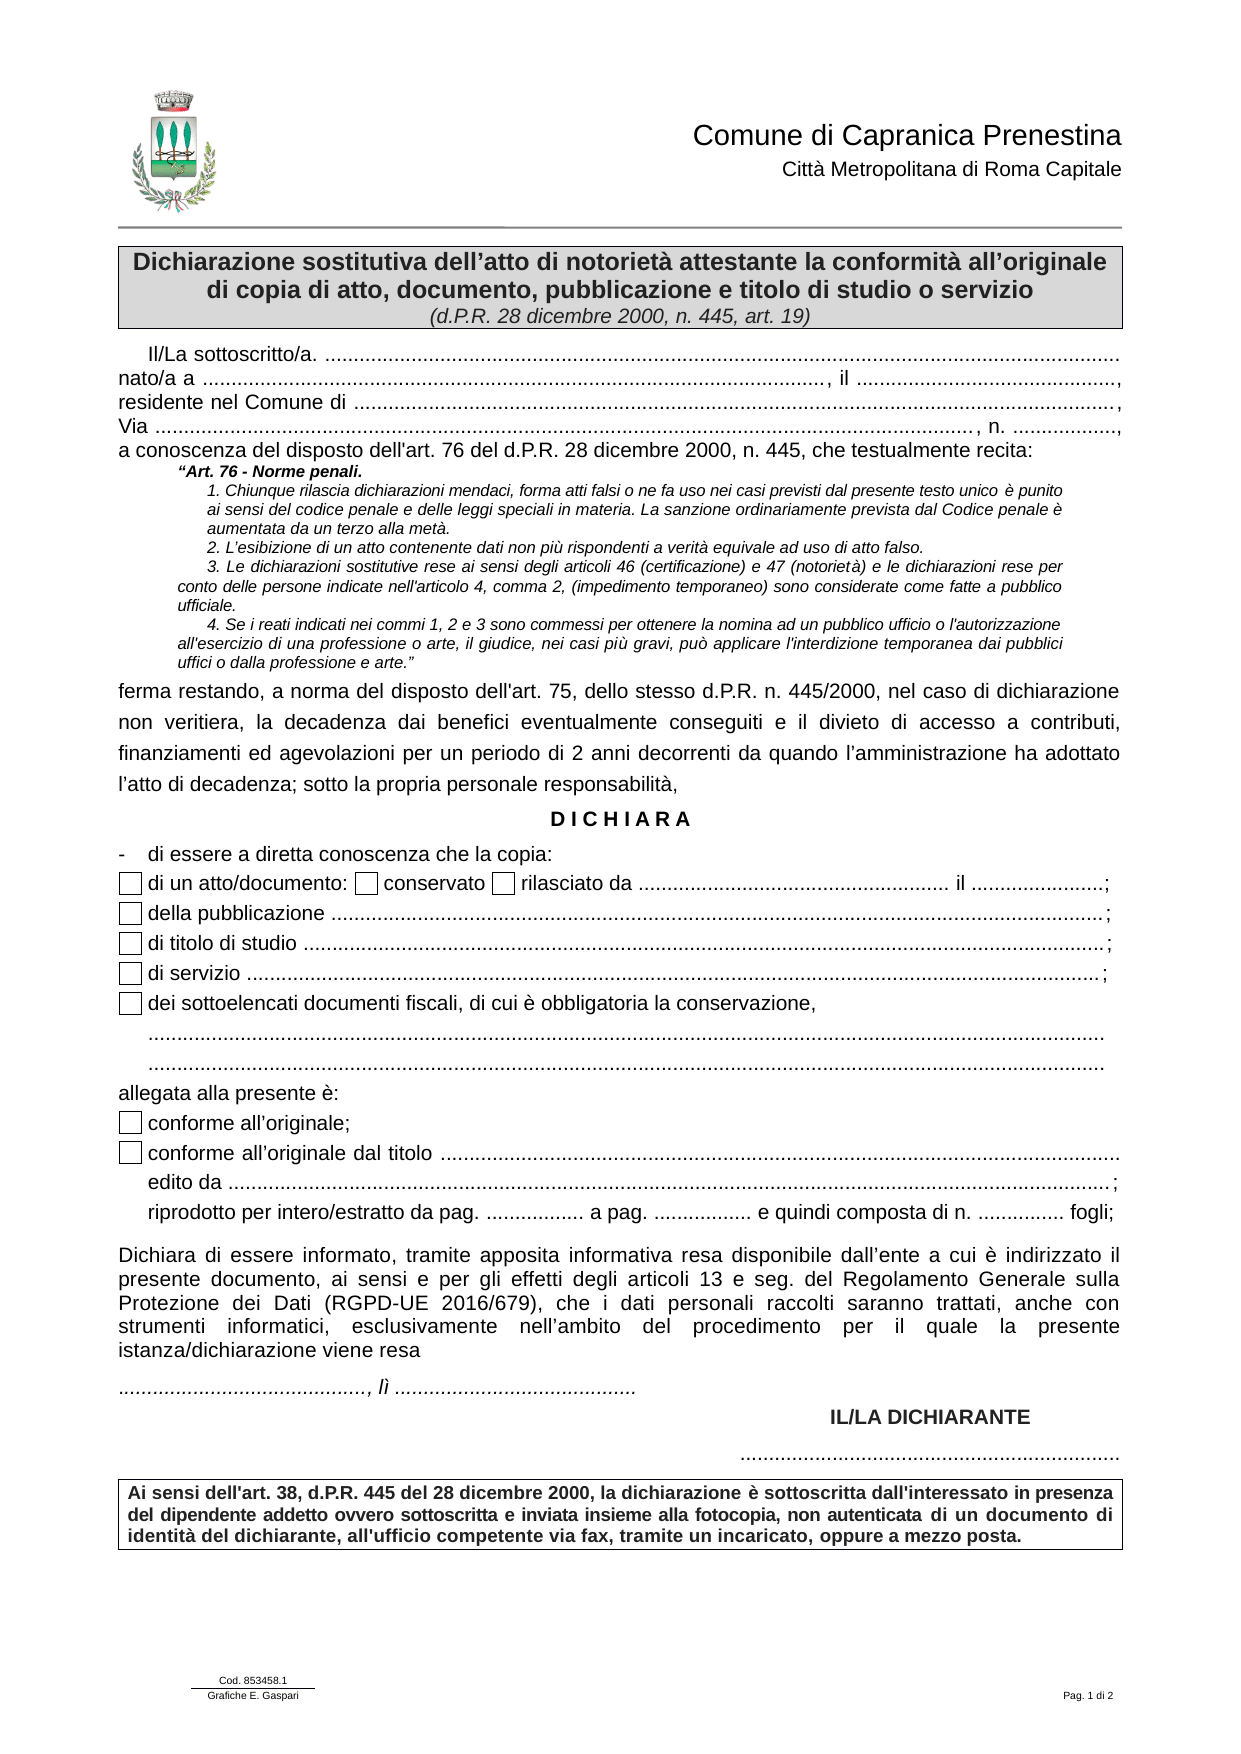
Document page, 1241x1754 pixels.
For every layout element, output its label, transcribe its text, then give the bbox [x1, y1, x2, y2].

text Dichiara di essere informato, tramite apposita informativa resa disponibile dall’ente a cui è indirizzato il presente documento, ai sensi e per gli effetti degli articoli 13 e seg. del Regolamento Generale sulla Protezione dei Dati (RGPD-UE 2016/679), che i dati personali raccolti saranno trattati, anche con strumenti informatici, esclusivamente nell’ambito del procedimento per il quale la presente istanza/dichiarazione viene resa [118, 1242, 1122, 1362]
table_header Ai sensi dell'art. 38, d.P.R. 445 del 28 dicembre 2000, la dichiarazione è sottoscritta dall'interessato in presenza del dipendente addetto ovvero sottoscritta e inviata insieme alla fotocopia, non autenticata di un documento di identità del dichiarante, all'ufficio competente via fax, tramite un incaricato, oppure a mezzo posta. [119, 1480, 1122, 1549]
text “Art. 76 - Norme penali. [177, 461, 1063, 481]
table_header Dichiarazione sostitutiva dell’atto di notorietà attestante la conformità all’originale di copia di atto, documento, pubblicazione e titolo di studio o servizio (d.P.R. 28 dicembre 2000, n. 445, art. 19) [119, 247, 1122, 328]
text Comune di Capranica Prenestina [224, 118, 1122, 152]
text Il/La sottoscritto/a. .......................................................................................................................................... nato/a a ............................................................................................................, il ............................................., residente nel Comune di ...................................................................................................................................., Via .............................................................................................................................................., n. .................., a conoscenza del disposto dell'art. 76 del d.P.R. 28 dicembre 2000, n. 445, che testualmente recita: [118, 342, 1122, 461]
text conforme all’originale; [118, 1110, 1122, 1134]
text di un atto/documento: conservato rilasciato da ...................................................... il .......................; [118, 871, 1122, 895]
text 1. Chiunque rilascia dichiarazioni mendaci, forma atti falsi o ne fa uso nei casi previsti dal presente testo unico è punito ai sensi del codice penale e delle leggi speciali in materia. La sanzione ordinariamente prevista dal Codice penale è aumentata da un terzo alla metà. [207, 481, 1063, 538]
text - di essere a diretta conoscenza che la copia: [118, 841, 1122, 865]
text ..........................................., lì .......................................... [118, 1375, 1122, 1399]
text IL/LA DICHIARANTE [738, 1405, 1122, 1429]
text dei sottoelencati documenti fiscali, di cui è obbligatoria la conservazione, [118, 991, 1122, 1015]
text allegata alla presente è: [118, 1081, 1122, 1104]
text conforme all’originale dal titolo ...................................................................................................................... edito da .........................................................................................................................................................; [118, 1140, 1122, 1194]
picture [122, 87, 224, 219]
text 2. L’esibizione di un atto contenente dati non più rispondenti a verità equivale ad uso di atto falso. [177, 538, 1063, 557]
text ...................................................................................................................................................................... [118, 1021, 1122, 1045]
text di titolo di studio ...........................................................................................................................................; [118, 931, 1122, 955]
text ...................................................................................................................................................................... [118, 1051, 1122, 1074]
text .................................................................. [738, 1441, 1122, 1464]
text D I C H I A R A [118, 807, 1122, 831]
text di servizio ....................................................................................................................................................; [118, 961, 1122, 985]
text ferma restando, a norma del disposto dell'art. 75, dello stesso d.P.R. n. 445/2000, nel caso di dichiarazione non veritiera, la decadenza dai benefici eventualmente conseguiti e il divieto di accesso a contributi, finanziamenti ed agevolazioni per un periodo di 2 anni decorrenti da quando l’amministrazione ha adottato l’atto di decadenza; sotto la propria personale responsabilità, [118, 678, 1122, 796]
text 3. Le dichiarazioni sostitutive rese ai sensi degli articoli 46 (certificazione) e 47 (notorietà) e le dichiarazioni rese per conto delle persone indicate nell'articolo 4, comma 2, (impedimento temporaneo) sono considerate come fatte a pubblico ufficiale. [177, 557, 1063, 615]
text della pubblicazione ......................................................................................................................................; [118, 901, 1122, 925]
text 4. Se i reati indicati nei commi 1, 2 e 3 sono commessi per ottenere la nomina ad un pubblico ufficio o l'autorizzazione all'esercizio di una professione o arte, il giudice, nei casi più gravi, può applicare l'interdizione temporanea dai pubblici uffici o dalla professione e arte.” [177, 615, 1063, 672]
text Città Metropolitana di Roma Capitale [224, 157, 1122, 181]
text riprodotto per intero/estratto da pag. ................. a pag. ................. e quindi composta di n. ............... fogli; [118, 1200, 1122, 1224]
